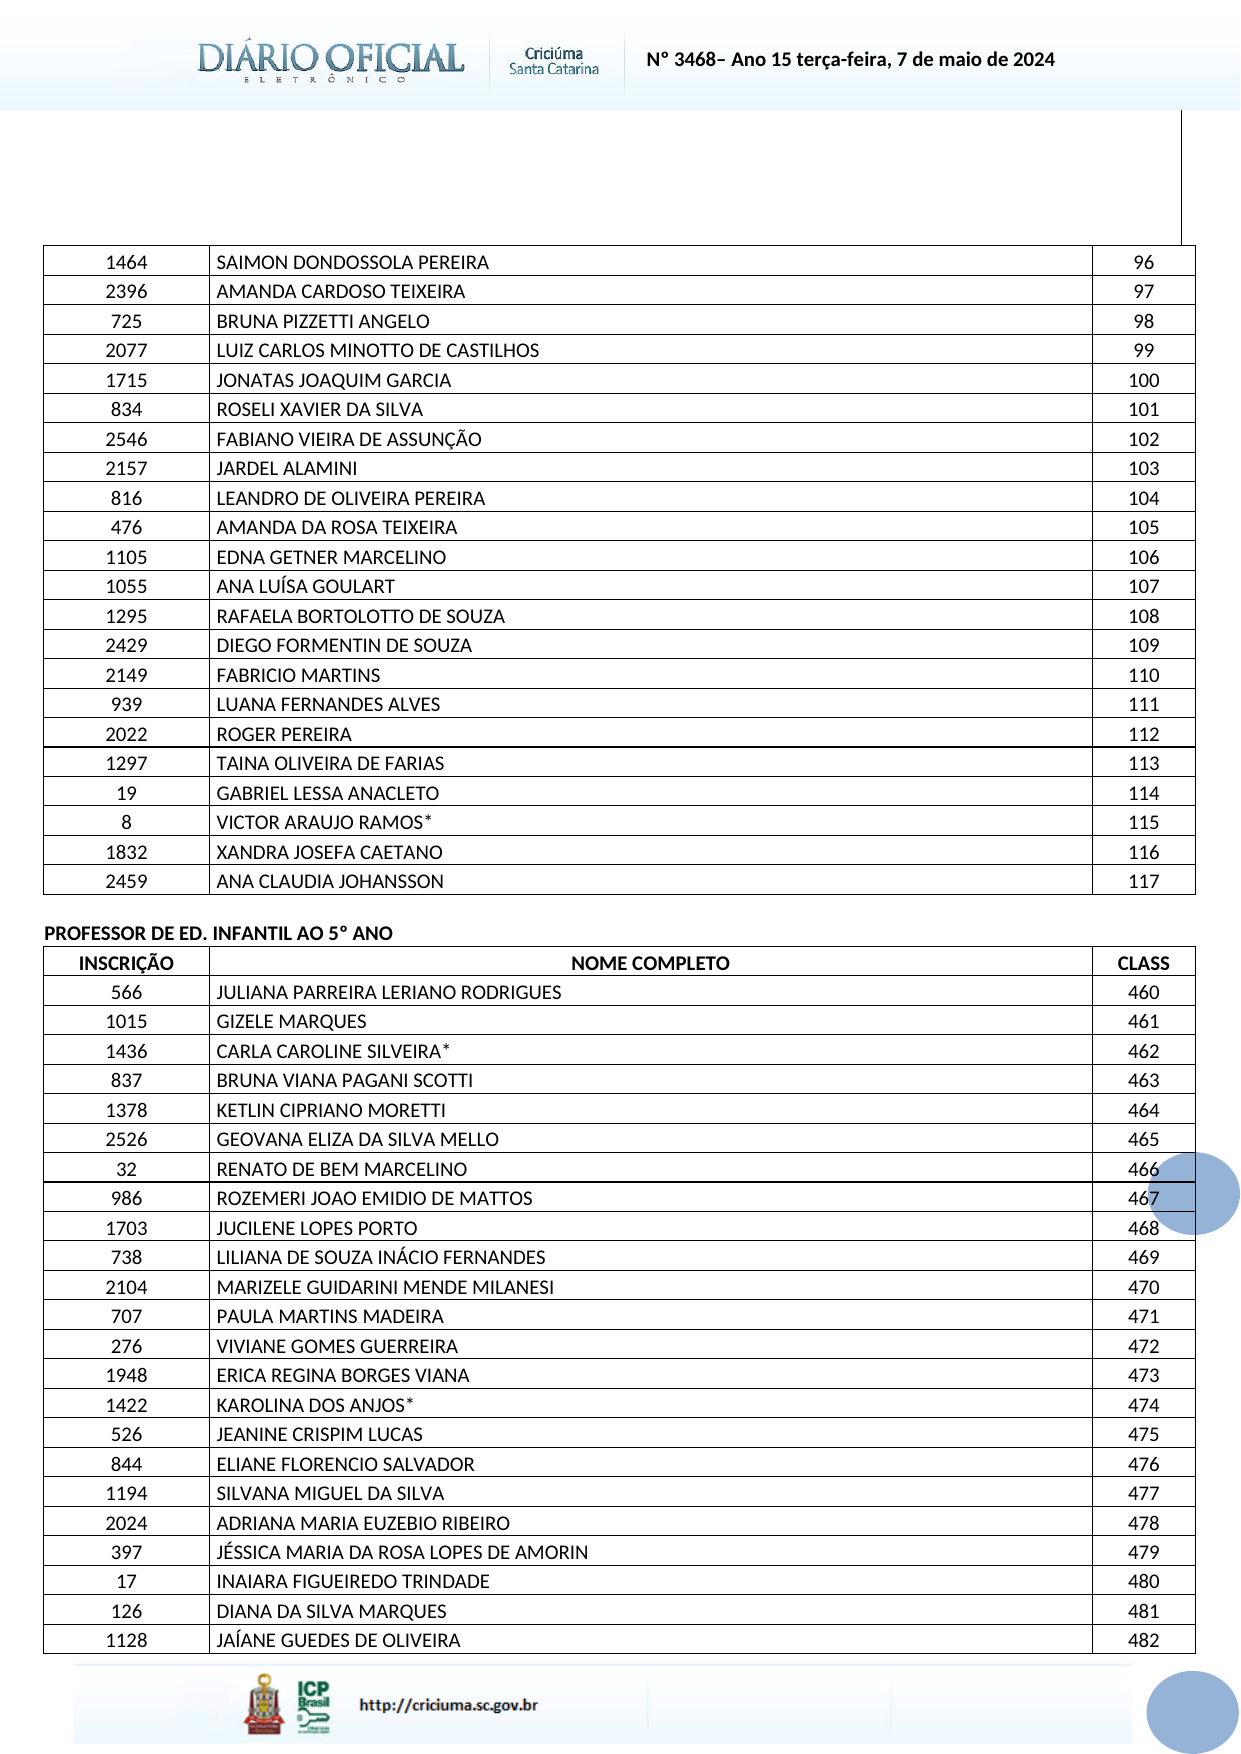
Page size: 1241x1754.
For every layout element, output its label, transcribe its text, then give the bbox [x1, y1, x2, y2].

table_cell 109 [1093, 630, 1195, 658]
table_cell 473 [1093, 1359, 1195, 1388]
table_cell 117 [1093, 865, 1195, 894]
table_header NOME COMPLETO [210, 947, 1092, 975]
table_cell EDNA GETNER MARCELINO [210, 541, 1092, 569]
table_cell ELIANE FLORENCIO SALVADOR [210, 1448, 1092, 1476]
table_cell BRUNA VIANA PAGANI SCOTTI [210, 1065, 1092, 1093]
text PROFESSOR DE ED. INFANTIL AO 5º ANO [44, 920, 1181, 946]
table_cell 837 [44, 1065, 209, 1093]
table_cell 1378 [44, 1094, 209, 1122]
table_cell 738 [44, 1241, 209, 1270]
table_cell 707 [44, 1300, 209, 1329]
table_cell 111 [1093, 689, 1195, 717]
table_cell JULIANA PARREIRA LERIANO RODRIGUES [210, 976, 1092, 1004]
table_cell 816 [44, 482, 209, 511]
table_cell 460 [1093, 976, 1195, 1004]
table_cell ERICA REGINA BORGES VIANA [210, 1359, 1092, 1388]
table_cell GIZELE MARQUES [210, 1006, 1092, 1034]
table_cell 106 [1093, 541, 1195, 569]
table_cell 2396 [44, 276, 209, 304]
table_cell 116 [1093, 836, 1195, 864]
table_cell 2526 [44, 1124, 209, 1152]
table_header INSCRIÇÃO [44, 947, 209, 975]
table_cell FABIANO VIEIRA DE ASSUNÇÃO [210, 423, 1092, 452]
table_cell ANA LUÍSA GOULART [210, 571, 1092, 599]
table_cell 100 [1093, 364, 1195, 393]
table_cell ROZEMERI JOAO EMIDIO DE MATTOS [210, 1183, 1092, 1211]
table_cell LEANDRO DE OLIVEIRA PEREIRA [210, 482, 1092, 511]
table_cell AMANDA CARDOSO TEIXEIRA [210, 276, 1092, 304]
table_cell 1464 [44, 246, 209, 275]
table_cell 1295 [44, 600, 209, 628]
table_cell VIVIANE GOMES GUERREIRA [210, 1330, 1092, 1358]
table_cell VICTOR ARAUJO RAMOS* [210, 806, 1092, 835]
table_cell 32 [44, 1153, 209, 1181]
table_cell JAÍANE GUEDES DE OLIVEIRA [210, 1625, 1092, 1653]
table_cell 462 [1093, 1035, 1195, 1063]
table_cell JONATAS JOAQUIM GARCIA [210, 364, 1092, 393]
table_cell 126 [44, 1595, 209, 1624]
table_cell KAROLINA DOS ANJOS* [210, 1389, 1092, 1417]
table_cell 464 [1093, 1094, 1195, 1122]
table_cell BRUNA PIZZETTI ANGELO [210, 305, 1092, 334]
table_cell 2024 [44, 1507, 209, 1535]
table_cell GEOVANA ELIZA DA SILVA MELLO [210, 1124, 1092, 1152]
table_cell 110 [1093, 659, 1195, 687]
table_cell 101 [1093, 394, 1195, 422]
table_cell 939 [44, 689, 209, 717]
table_cell 477 [1093, 1477, 1195, 1506]
table_cell LUIZ CARLOS MINOTTO DE CASTILHOS [210, 335, 1092, 363]
table_cell 475 [1093, 1418, 1195, 1447]
table_cell FABRICIO MARTINS [210, 659, 1092, 687]
table_cell 1703 [44, 1212, 209, 1240]
table_cell 1015 [44, 1006, 209, 1034]
table_cell 725 [44, 305, 209, 334]
table_cell 103 [1093, 453, 1195, 481]
table_cell 112 [1093, 718, 1195, 746]
table_cell 467 [1093, 1183, 1151, 1211]
table_cell XANDRA JOSEFA CAETANO [210, 836, 1092, 864]
table_cell 108 [1093, 600, 1195, 628]
table_cell 1832 [44, 836, 209, 864]
table_cell 482 [1093, 1625, 1195, 1653]
table_cell 526 [44, 1418, 209, 1447]
table_cell ANA CLAUDIA JOHANSSON [210, 865, 1092, 894]
table_cell 1436 [44, 1035, 209, 1063]
table_cell 276 [44, 1330, 209, 1358]
table_cell 99 [1093, 335, 1195, 363]
table_cell 463 [1093, 1065, 1195, 1093]
table_cell 2157 [44, 453, 209, 481]
table_cell 115 [1093, 806, 1195, 835]
table_cell 96 [1093, 246, 1195, 275]
table_cell ROSELI XAVIER DA SILVA [210, 394, 1092, 422]
table_cell 471 [1093, 1300, 1195, 1329]
table_cell 2429 [44, 630, 209, 658]
table_cell ADRIANA MARIA EUZEBIO RIBEIRO [210, 1507, 1092, 1535]
table_cell 1105 [44, 541, 209, 569]
table_cell 1128 [44, 1625, 209, 1653]
table_cell GABRIEL LESSA ANACLETO [210, 777, 1092, 805]
table_cell 465 [1093, 1124, 1195, 1152]
table_cell 2022 [44, 718, 209, 746]
table_cell 2546 [44, 423, 209, 452]
table_cell 986 [44, 1183, 209, 1211]
table_cell TAINA OLIVEIRA DE FARIAS [210, 748, 1092, 776]
table_cell 470 [1093, 1271, 1195, 1299]
table_cell 1297 [44, 748, 209, 776]
table_cell SAIMON DONDOSSOLA PEREIRA [210, 246, 1092, 275]
table_cell 468 [1093, 1212, 1195, 1240]
table_cell 1948 [44, 1359, 209, 1388]
table_cell 2077 [44, 335, 209, 363]
table_cell 113 [1093, 748, 1195, 776]
table_cell DIANA DA SILVA MARQUES [210, 1595, 1092, 1624]
table_cell 472 [1093, 1330, 1195, 1358]
table_cell 478 [1093, 1507, 1195, 1535]
table_cell 844 [44, 1448, 209, 1476]
table_cell 107 [1093, 571, 1195, 599]
table_cell LILIANA DE SOUZA INÁCIO FERNANDES [210, 1241, 1092, 1270]
table_cell 476 [1093, 1448, 1195, 1476]
table_cell CARLA CAROLINE SILVEIRA* [210, 1035, 1092, 1063]
table_cell 2149 [44, 659, 209, 687]
table_cell 481 [1093, 1595, 1195, 1624]
table_cell 97 [1093, 276, 1195, 304]
table_cell 466 [1093, 1153, 1180, 1181]
table_cell ROGER PEREIRA [210, 718, 1092, 746]
table_cell DIEGO FORMENTIN DE SOUZA [210, 630, 1092, 658]
table_cell 114 [1093, 777, 1195, 805]
table_cell 1715 [44, 364, 209, 393]
table_cell 2459 [44, 865, 209, 894]
table_cell 1194 [44, 1477, 209, 1506]
table_cell 104 [1093, 482, 1195, 511]
table_cell 476 [44, 512, 209, 540]
table_cell 105 [1093, 512, 1195, 540]
table_cell 469 [1093, 1241, 1195, 1270]
table_cell KETLIN CIPRIANO MORETTI [210, 1094, 1092, 1122]
table_cell AMANDA DA ROSA TEIXEIRA [210, 512, 1092, 540]
table_cell 17 [44, 1566, 209, 1594]
table_cell 1055 [44, 571, 209, 599]
table_cell 2104 [44, 1271, 209, 1299]
table_cell SILVANA MIGUEL DA SILVA [210, 1477, 1092, 1506]
table_cell 19 [44, 777, 209, 805]
table_cell 474 [1093, 1389, 1195, 1417]
table_header CLASS [1093, 947, 1195, 975]
table_cell 834 [44, 394, 209, 422]
table_cell 1422 [44, 1389, 209, 1417]
table_cell PAULA MARTINS MADEIRA [210, 1300, 1092, 1329]
table_cell 102 [1093, 423, 1195, 452]
table_cell 479 [1093, 1536, 1195, 1565]
table_cell 98 [1093, 305, 1195, 334]
table_cell LUANA FERNANDES ALVES [210, 689, 1092, 717]
table_cell JUCILENE LOPES PORTO [210, 1212, 1092, 1240]
table_cell RAFAELA BORTOLOTTO DE SOUZA [210, 600, 1092, 628]
table_cell 461 [1093, 1006, 1195, 1034]
table_cell 566 [44, 976, 209, 1004]
table_cell JEANINE CRISPIM LUCAS [210, 1418, 1092, 1447]
table_cell 397 [44, 1536, 209, 1565]
table_cell 480 [1093, 1566, 1195, 1594]
table_cell INAIARA FIGUEIREDO TRINDADE [210, 1566, 1092, 1594]
table_cell MARIZELE GUIDARINI MENDE MILANESI [210, 1271, 1092, 1299]
table_cell 8 [44, 806, 209, 835]
table_cell JÉSSICA MARIA DA ROSA LOPES DE AMORIN [210, 1536, 1092, 1565]
table_cell RENATO DE BEM MARCELINO [210, 1153, 1092, 1181]
table_cell JARDEL ALAMINI [210, 453, 1092, 481]
